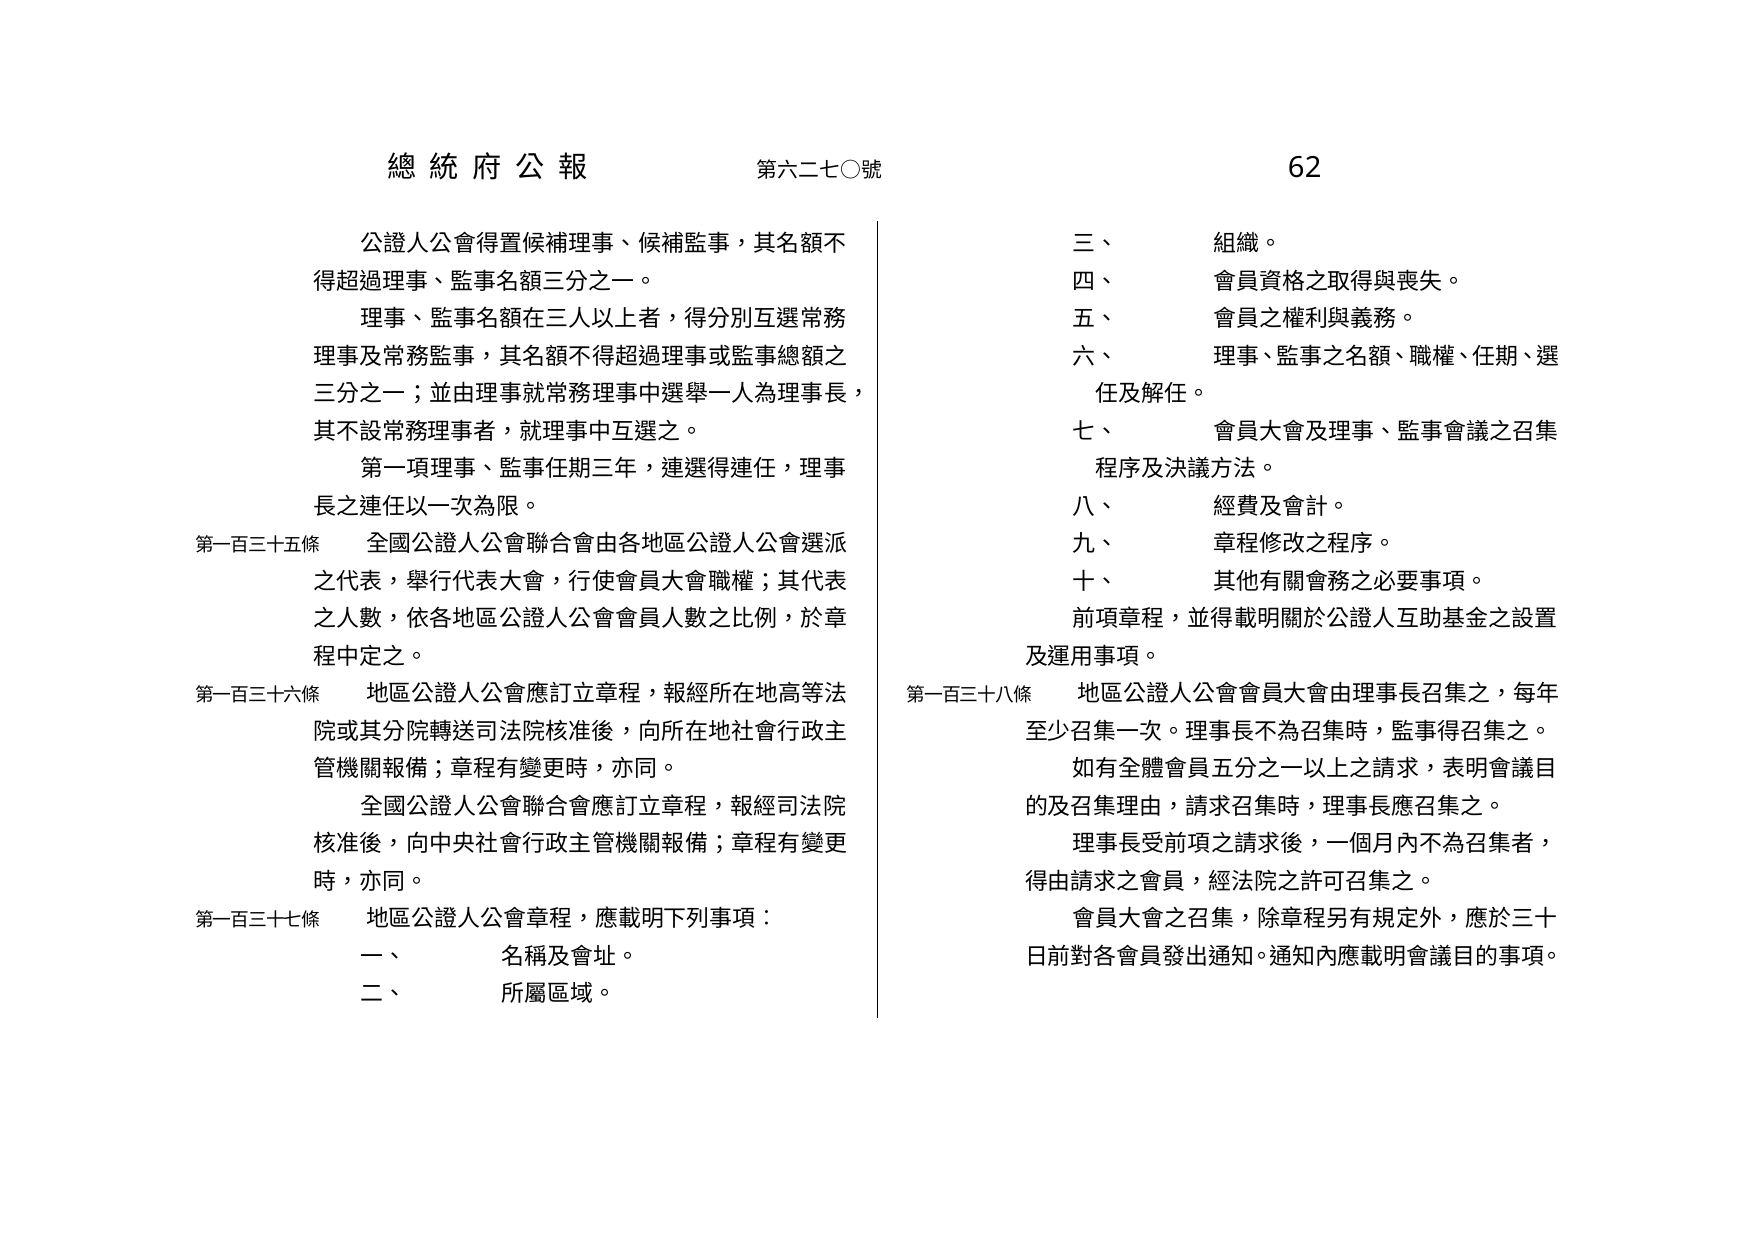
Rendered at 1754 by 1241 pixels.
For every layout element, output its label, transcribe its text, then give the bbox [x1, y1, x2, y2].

text 第一百三十八條 地區公證人公會會員大會由理事長召集之，每年至少召集一次。理事長不為召集時，監事得召集之。 [907, 672, 1559, 747]
text 會員大會之召集，除章程另有規定外，應於三十日前對各會員發出通知。通知內應載明會議目的事項。 [1025, 897, 1559, 972]
text 前項章程，並得載明關於公證人互助基金之設置及運用事項。 [1025, 597, 1559, 672]
list 會員之權利與義務。 [1072, 297, 1559, 334]
text 理事長受前項之請求後，一個月內不為召集者，得由請求之會員，經法院之許可召集之。 [1025, 822, 1559, 897]
list 組織。 [1072, 222, 1559, 259]
text 第一百三十六條 地區公證人公會應訂立章程，報經所在地高等法院或其分院轉送司法院核准後，向所在地社會行政主管機關報備；章程有變更時，亦同。 [195, 672, 847, 784]
list 名稱及會址。 [360, 934, 847, 972]
text 全國公證人公會聯合會應訂立章程，報經司法院核准後，向中央社會行政主管機關報備；章程有變更時，亦同。 [313, 784, 847, 897]
list 其他有關會務之必要事項。 [1072, 559, 1559, 597]
list 經費及會計。 [1072, 484, 1559, 522]
text 如有全體會員五分之一以上之請求，表明會議目的及召集理由，請求召集時，理事長應召集之。 [1025, 747, 1559, 822]
text 公證人公會得置候補理事、候補監事，其名額不得超過理事、監事名額三分之一。 [313, 222, 847, 297]
list 理事、監事之名額、職權、任期、選任及解任。 [1072, 334, 1559, 409]
text 第一百三十五條 全國公證人公會聯合會由各地區公證人公會選派之代表，舉行代表大會，行使會員大會職權；其代表之人數，依各地區公證人公會會員人數之比例，於章程中定之。 [195, 522, 847, 672]
text 第一項理事、監事任期三年，連選得連任，理事長之連任以一次為限。 [313, 447, 847, 522]
list 所屬區域。 [360, 972, 847, 1009]
list 會員大會及理事、監事會議之召集程序及決議方法。 [1072, 409, 1559, 484]
text 理事、監事名額在三人以上者，得分別互選常務理事及常務監事，其名額不得超過理事或監事總額之三分之一；並由理事就常務理事中選舉一人為理事長，其不設常務理事者，就理事中互選之。 [313, 297, 847, 447]
text 第一百三十七條 地區公證人公會章程，應載明下列事項︰ [195, 897, 847, 934]
list 章程修改之程序。 [1072, 522, 1559, 559]
list 會員資格之取得與喪失。 [1072, 259, 1559, 297]
